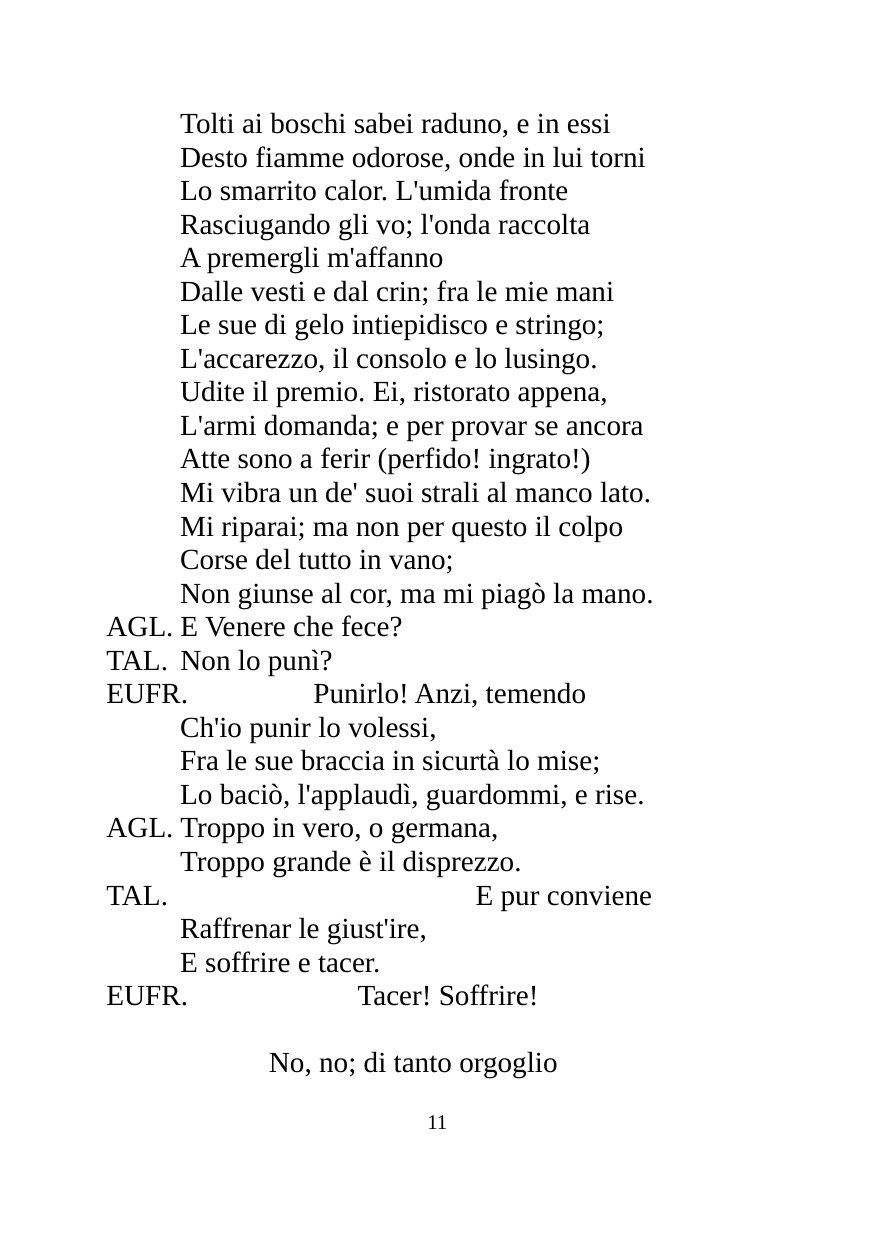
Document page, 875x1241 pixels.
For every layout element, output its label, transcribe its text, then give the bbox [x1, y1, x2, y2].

text Lo baciò, l'applaudì, guardommi, e rise. [180, 777, 768, 811]
text E soffrire e tacer. [180, 945, 768, 978]
text Le sue di gelo intiepidisco e stringo; [180, 307, 768, 341]
text Ch'io punir lo volessi, [180, 710, 768, 743]
text Troppo grande è il disprezzo. [180, 844, 768, 878]
text Lo smarrito calor. L'umida fronte [180, 173, 768, 207]
text TAL. Non lo punì? [106, 643, 768, 676]
text EUFR. Punirlo! Anzi, temendo [106, 676, 768, 710]
text Corse del tutto in vano; [180, 542, 768, 576]
text AGL. E Venere che fece? [106, 609, 768, 643]
text No, no; di tanto orgoglio [269, 1045, 768, 1079]
text EUFR. Tacer! Soffrire! [106, 978, 768, 1012]
text Mi vibra un de' suoi strali al manco lato. [180, 475, 768, 509]
text TAL. E pur conviene [106, 878, 768, 911]
text Tolti ai boschi sabei raduno, e in essi [180, 106, 768, 140]
text Mi riparai; ma non per questo il colpo [180, 509, 768, 542]
text L'armi domanda; e per provar se ancora [180, 408, 768, 442]
text Udite il premio. Ei, ristorato appena, [180, 374, 768, 408]
text AGL. Troppo in vero, o germana, [106, 811, 768, 844]
text Atte sono a ferir (perfido! ingrato!) [180, 442, 768, 475]
text Non giunse al cor, ma mi piagò la mano. [180, 576, 768, 609]
text Desto fiamme odorose, onde in lui torni [180, 140, 768, 173]
text Raffrenar le giust'ire, [180, 911, 768, 945]
text L'accarezzo, il consolo e lo lusingo. [180, 341, 768, 374]
text Rasciugando gli vo; l'onda raccolta [180, 207, 768, 240]
text Fra le sue braccia in sicurtà lo mise; [180, 743, 768, 777]
text Dalle vesti e dal crin; fra le mie mani [180, 274, 768, 307]
text A premergli m'affanno [180, 240, 768, 274]
